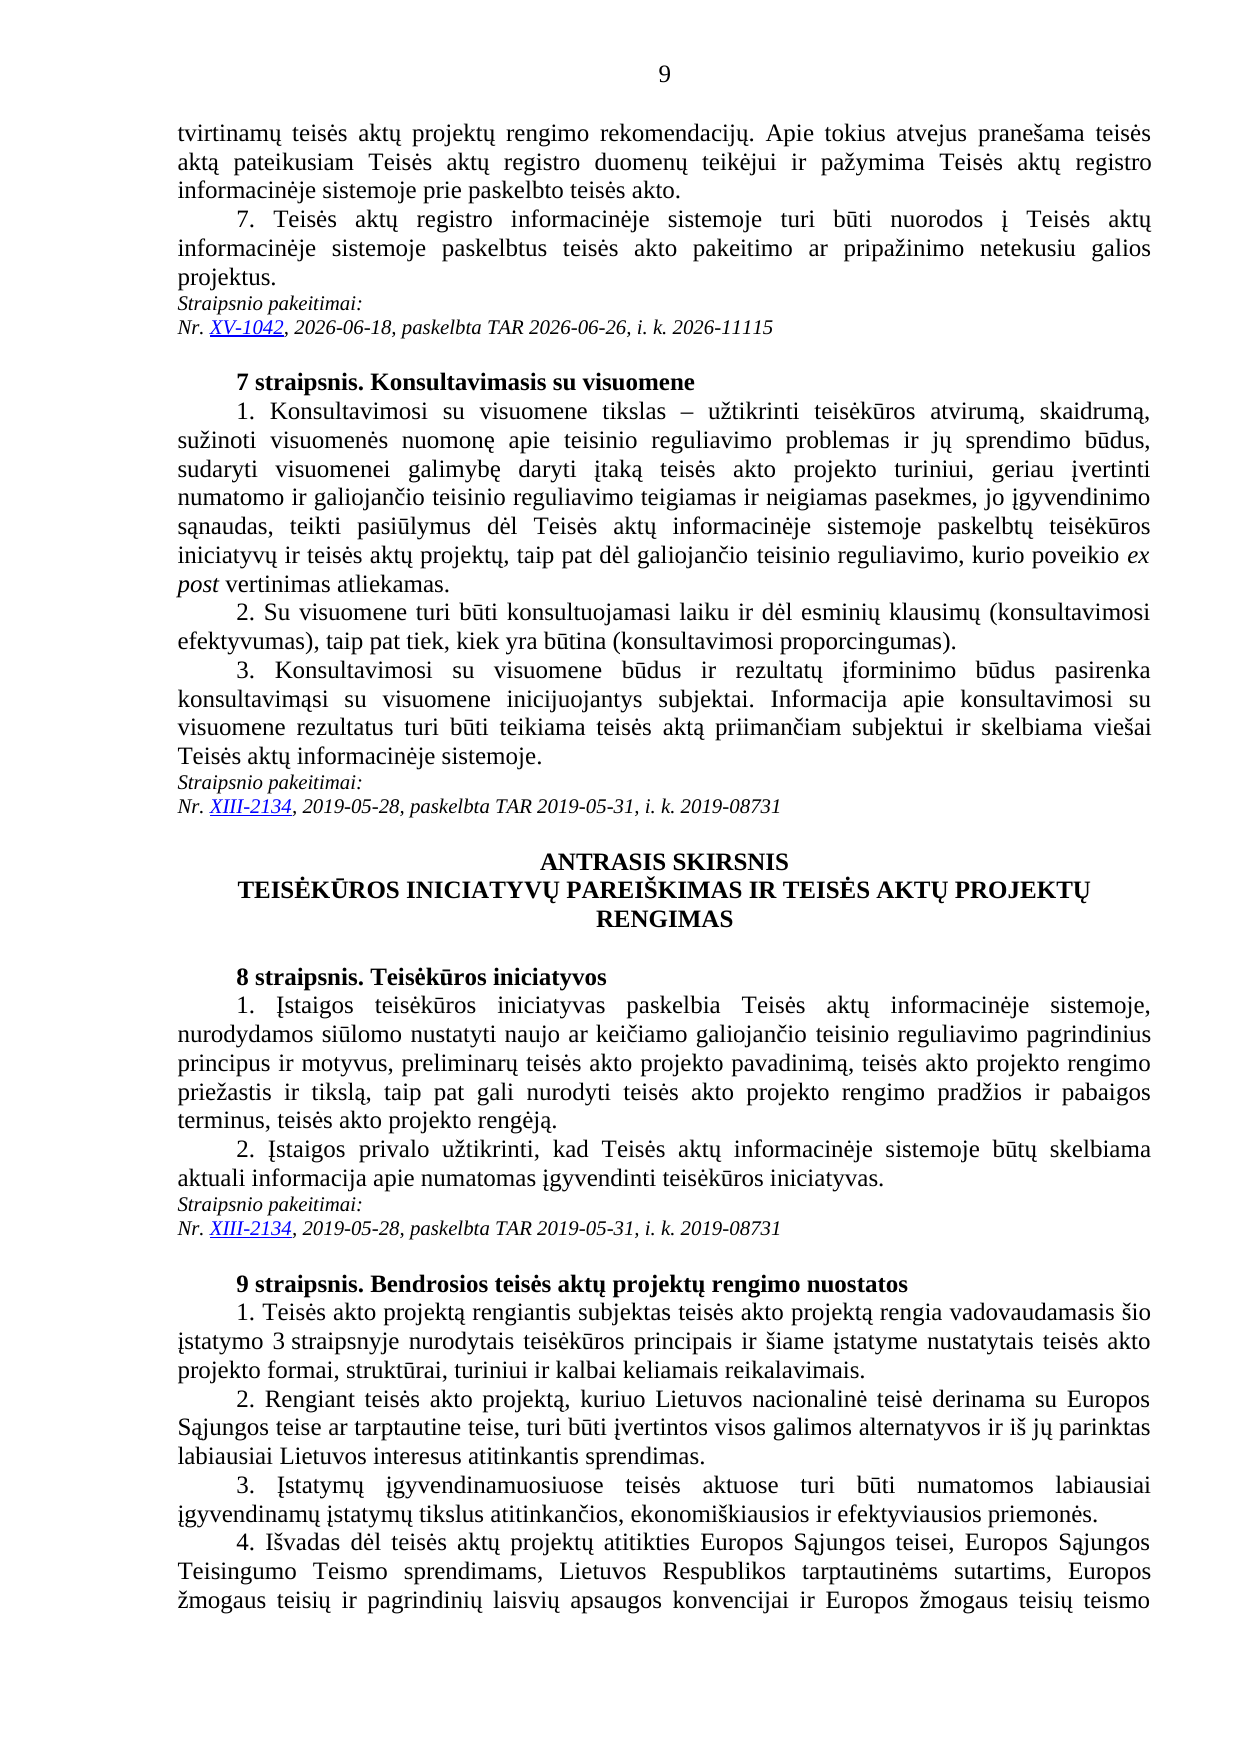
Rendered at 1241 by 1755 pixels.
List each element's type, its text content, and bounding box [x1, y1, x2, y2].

text tvirtinamų teisės aktų projektų rengimo rekomendacijų. Apie tokius atvejus pranešama teisės aktą pateikusiam Teisės aktų registro duomenų teikėjui ir pažymima Teisės aktų registro informacinėje sistemoje prie paskelbto teisės akto. [177, 118, 1152, 204]
text Nr. XIII-2134, 2019-05-28, paskelbta TAR 2019-05-31, i. k. 2019-08731 [177, 1216, 1152, 1240]
text Straipsnio pakeitimai: [177, 770, 1152, 794]
text 1. Įstaigos teisėkūros iniciatyvas paskelbia Teisės aktų informacinėje sistemoje, nurodydamos siūlomo nustatyti naujo ar keičiamo galiojančio teisinio reguliavimo pagrindinius principus ir motyvus, preliminarų teisės akto projekto pavadinimą, teisės akto projekto rengimo priežastis ir tikslą, taip pat gali nurodyti teisės akto projekto rengimo pradžios ir pabaigos terminus, teisės akto projekto rengėją. [177, 991, 1152, 1134]
text 3. Konsultavimosi su visuomene būdus ir rezultatų įforminimo būdus pasirenka konsultavimąsi su visuomene inicijuojantys subjektai. Informacija apie konsultavimosi su visuomene rezultatus turi būti teikiama teisės aktą priimančiam subjektui ir skelbiama viešai Teisės aktų informacinėje sistemoje. [177, 655, 1152, 770]
text TEISĖKŪROS INICIATYVŲ PAREIŠKIMAS IR TEISĖS AKTŲ PROJEKTŲ RENGIMAS [177, 876, 1152, 933]
text Nr. XIII-2134, 2019-05-28, paskelbta TAR 2019-05-31, i. k. 2019-08731 [177, 794, 1152, 818]
text 1. Teisės akto projektą rengiantis subjektas teisės akto projektą rengia vadovaudamasis šio įstatymo 3 straipsnyje nurodytais teisėkūros principais ir šiame įstatyme nustatytais teisės akto projekto formai, struktūrai, turiniui ir kalbai keliamais reikalavimais. [177, 1297, 1152, 1384]
text 7 straipsnis. Konsultavimasis su visuomene [177, 367, 1152, 396]
text 3. Įstatymų įgyvendinamuosiuose teisės aktuose turi būti numatomos labiausiai įgyvendinamų įstatymų tikslus atitinkančios, ekonomiškiausios ir efektyviausios priemonės. [177, 1470, 1152, 1527]
text 2. Įstaigos privalo užtikrinti, kad Teisės aktų informacinėje sistemoje būtų skelbiama aktuali informacija apie numatomas įgyvendinti teisėkūros iniciatyvas. [177, 1134, 1152, 1192]
text ANTRASIS SKIRSNIS [177, 847, 1152, 876]
text Nr. XV-1042, 2026-06-18, paskelbta TAR 2026-06-26, i. k. 2026-11115 [177, 315, 1152, 339]
text 4. Išvadas dėl teisės aktų projektų atitikties Europos Sąjungos teisei, Europos Sąjungos Teisingumo Teismo sprendimams, Lietuvos Respublikos tarptautinėms sutartims, Europos žmogaus teisių ir pagrindinių laisvių apsaugos konvencijai ir Europos žmogaus teisių teismo [177, 1527, 1152, 1614]
text 1. Konsultavimosi su visuomene tikslas – užtikrinti teisėkūros atvirumą, skaidrumą, sužinoti visuomenės nuomonę apie teisinio reguliavimo problemas ir jų sprendimo būdus, sudaryti visuomenei galimybę daryti įtaką teisės akto projekto turiniui, geriau įvertinti numatomo ir galiojančio teisinio reguliavimo teigiamas ir neigiamas pasekmes, jo įgyvendinimo sąnaudas, teikti pasiūlymus dėl Teisės aktų informacinėje sistemoje paskelbtų teisėkūros iniciatyvų ir teisės aktų projektų, taip pat dėl galiojančio teisinio reguliavimo, kurio poveikio ex post vertinimas atliekamas. [177, 396, 1152, 597]
text 2. Rengiant teisės akto projektą, kuriuo Lietuvos nacionalinė teisė derinama su Europos Sąjungos teise ar tarptautine teise, turi būti įvertintos visos galimos alternatyvos ir iš jų parinktas labiausiai Lietuvos interesus atitinkantis sprendimas. [177, 1384, 1152, 1470]
text 9 straipsnis. Bendrosios teisės aktų projektų rengimo nuostatos [177, 1269, 1152, 1297]
text 7. Teisės aktų registro informacinėje sistemoje turi būti nuorodos į Teisės aktų informacinėje sistemoje paskelbtus teisės akto pakeitimo ar pripažinimo netekusiu galios projektus. [177, 204, 1152, 291]
text 2. Su visuomene turi būti konsultuojamasi laiku ir dėl esminių klausimų (konsultavimosi efektyvumas), taip pat tiek, kiek yra būtina (konsultavimosi proporcingumas). [177, 597, 1152, 655]
text Straipsnio pakeitimai: [177, 1192, 1152, 1216]
text 8 straipsnis. Teisėkūros iniciatyvos [177, 962, 1152, 991]
text Straipsnio pakeitimai: [177, 291, 1152, 315]
